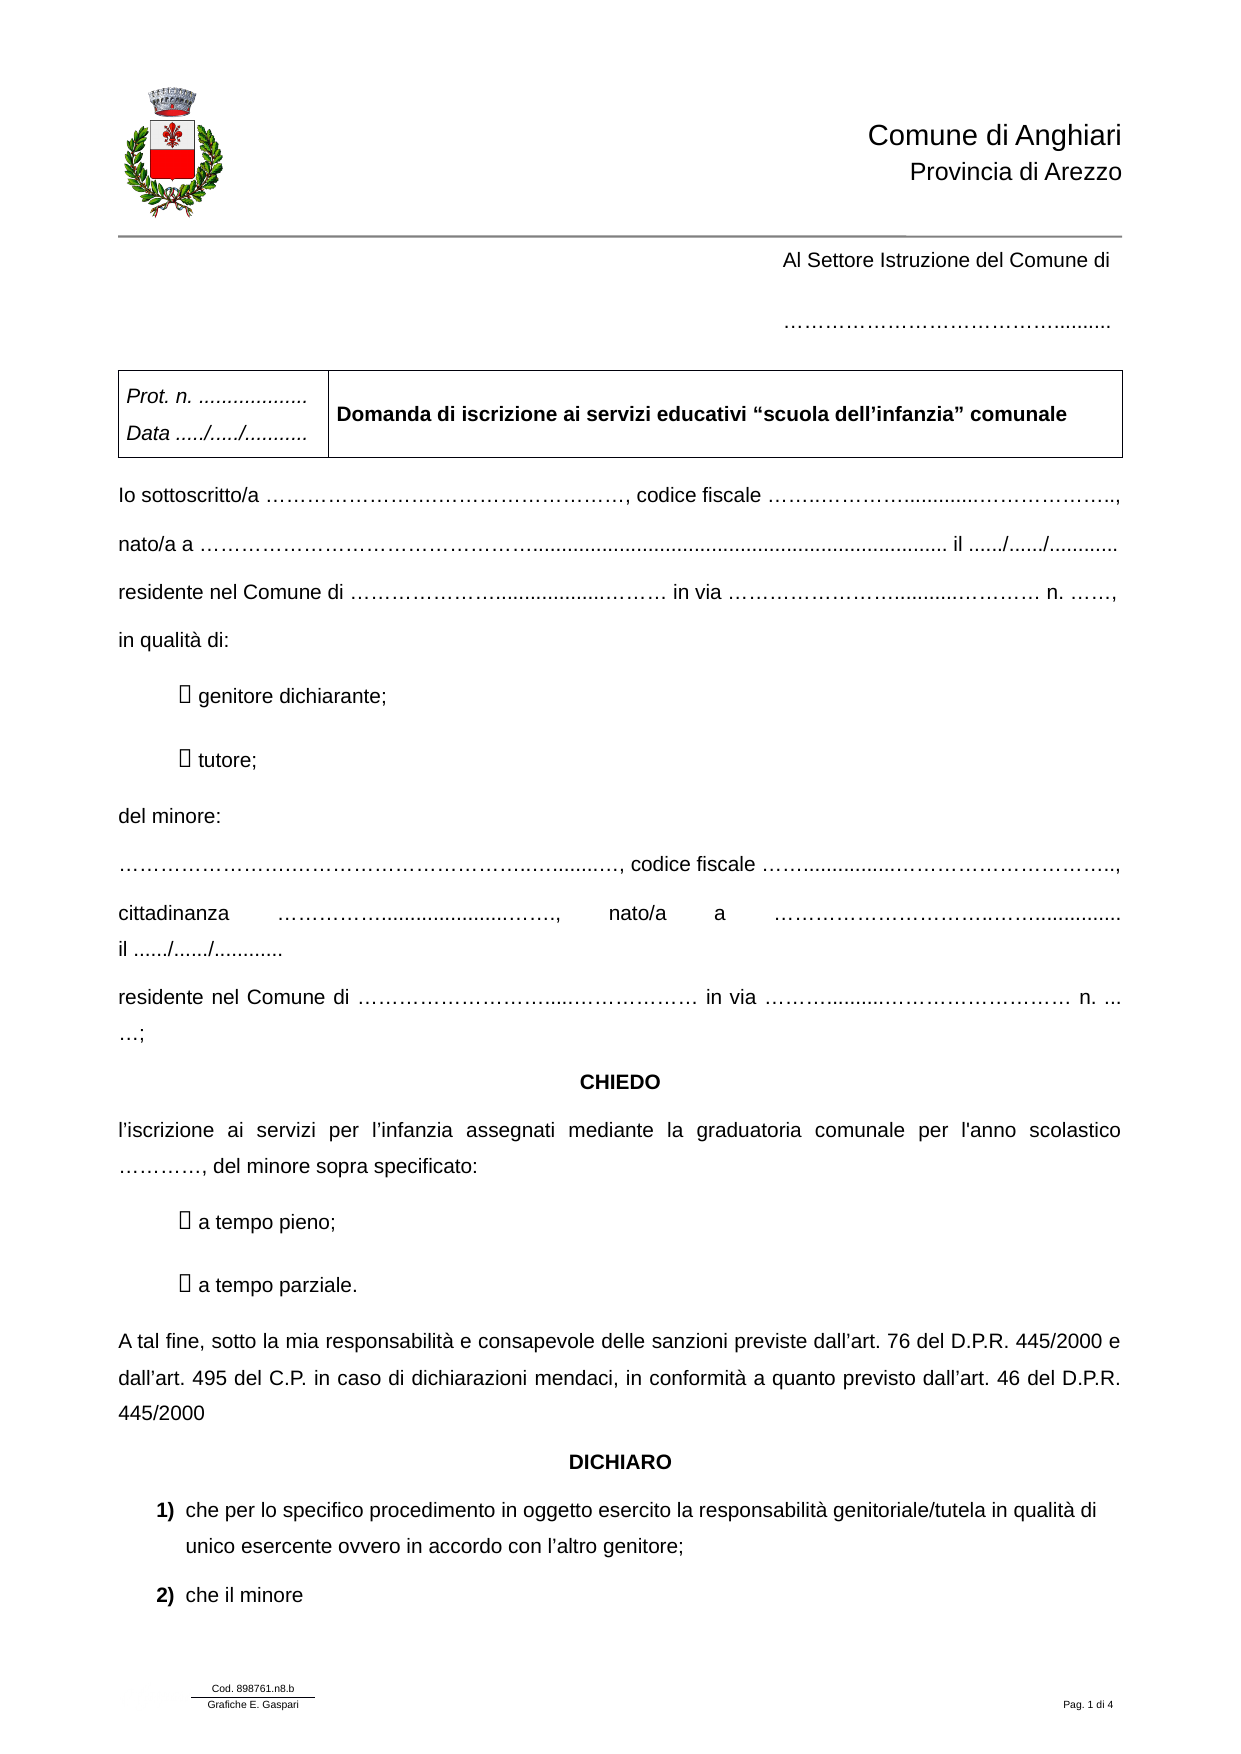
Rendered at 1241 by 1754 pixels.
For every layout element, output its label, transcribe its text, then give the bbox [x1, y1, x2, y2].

text Provincia di Arezzo [224, 157, 1122, 185]
text cittadinanza ……………......................……., nato/a a …………………………..……............... il ....../....../............ [118, 901, 1122, 961]
text  tutore; [177, 740, 1122, 774]
table_header Domanda di iscrizione ai servizi educativi “scuola dell’infanzia” comunale [329, 371, 1122, 457]
text residente nel Comune di …………………...................……… in via ……………………...........………… n. ……, [118, 580, 1122, 604]
text CHIEDO [118, 1069, 1122, 1093]
text DICHIARO [118, 1450, 1122, 1474]
picture [122, 87, 224, 219]
text residente nel Comune di ……………………….....……………… in via ………..........……………………… n. ...…; [118, 985, 1122, 1045]
text del minore: [118, 804, 1122, 828]
list che il minore [156, 1582, 1122, 1606]
text A tal fine, sotto la mia responsabilità e consapevole delle sanzioni previste dall’art. 76 del D.P.R. 445/2000 e dall’art. 495 del C.P. in caso di dichiarazioni mendaci, in conformità a quanto previsto dall’art. 46 del D.P.R. 445/2000 [118, 1329, 1122, 1425]
text Nell'elenco degli allegati [242, 213, 602, 235]
text ………………………………….......... [118, 309, 1122, 333]
text nato/a a …………………………………………........................................................................ il ....../....../............ [118, 531, 1122, 555]
text  a tempo parziale. [177, 1266, 1122, 1300]
text …………………….……………………………..…........…, codice fiscale ……................………………………….., [118, 852, 1122, 876]
table_header Prot. n. ................... Data ...../...../........... [119, 371, 328, 457]
text in qualità di: [118, 628, 1122, 652]
text Comune di Anghiari [224, 118, 1122, 152]
list che per lo specifico procedimento in oggetto esercito la responsabilità genitoriale/tutela in qualità di unico esercente ovvero in accordo con l’altro genitore; [156, 1498, 1122, 1558]
text Io sottoscritto/a …………………….………………………, codice fiscale ……..………….............……………….., [118, 483, 1122, 507]
text  a tempo pieno; [177, 1202, 1122, 1236]
text Al Settore Istruzione del Comune di [118, 248, 1122, 272]
text  genitore dichiarante; [177, 677, 1122, 711]
text l’iscrizione ai servizi per l’infanzia assegnati mediante la graduatoria comunale per l'anno scolastico …………, del minore sopra specificato: [118, 1118, 1122, 1178]
